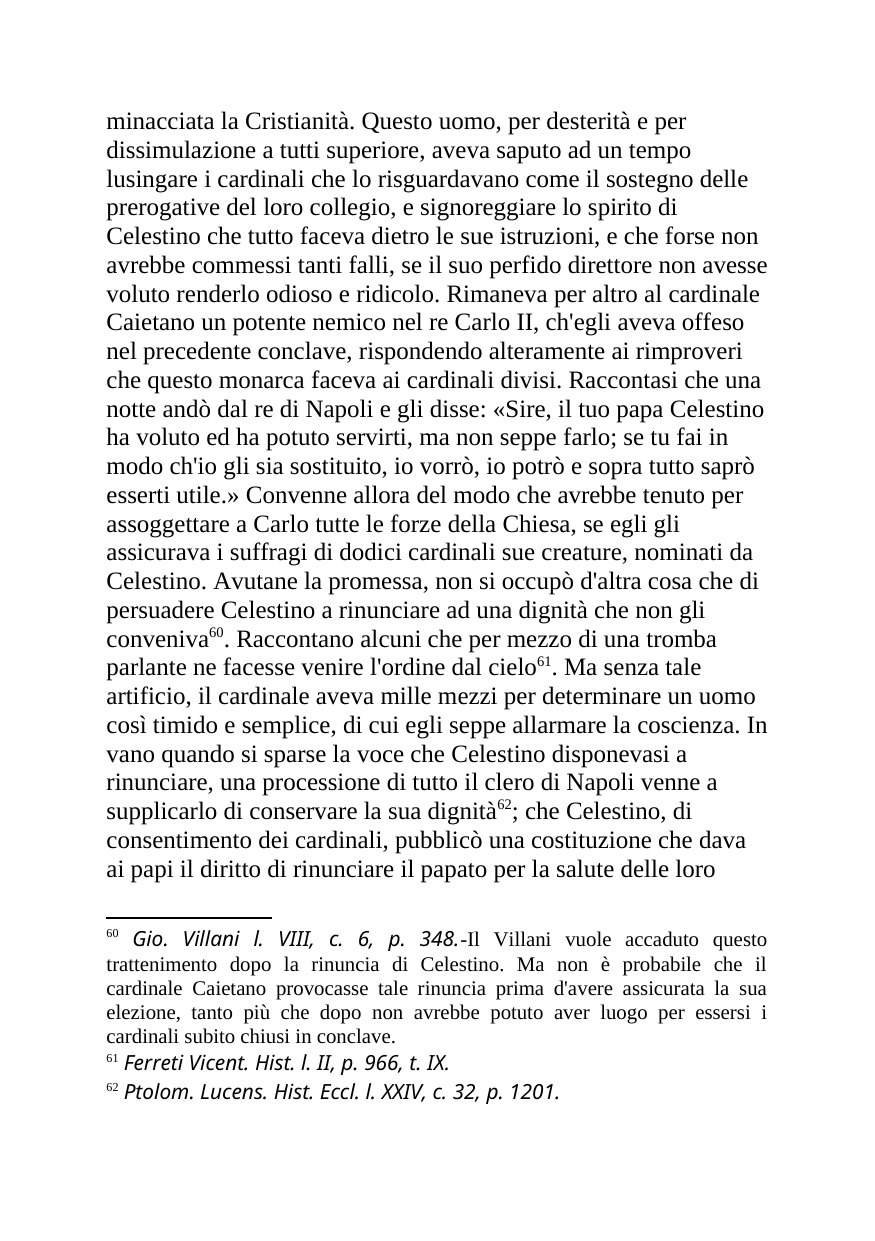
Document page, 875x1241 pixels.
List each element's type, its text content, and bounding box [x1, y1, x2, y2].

text Ptolom. Lucens. Hist. Eccl. l. XXIV, c. 32, p. 1201. [106, 1077, 768, 1105]
text Gio. Villani l. VIII, c. 6, p. 348.-Il Villani vuole accaduto questo trattenimento dopo la rinuncia di Celestino. Ma non è probabile che il cardinale Caietano provocasse tale rinuncia prima d'avere assicurata la sua elezione, tanto più che dopo non avrebbe potuto aver luogo per essersi i cardinali subito chiusi in conclave. [106, 924, 768, 1048]
text Ferreti Vicent. Hist. l. II, p. 966, t. IX. [106, 1048, 768, 1077]
text minacciata la Cristianità. Questo uomo, per desterità e per dissimulazione a tutti superiore, aveva saputo ad un tempo lusingare i cardinali che lo risguardavano come il sostegno delle prerogative del loro collegio, e signoreggiare lo spirito di Celestino che tutto faceva dietro le sue istruzioni, e che forse non avrebbe commessi tanti falli, se il suo perfido direttore non avesse voluto renderlo odioso e ridicolo. Rimaneva per altro al cardinale Caietano un potente nemico nel re Carlo II, ch'egli aveva offeso nel precedente conclave, rispondendo alteramente ai rimproveri che questo monarca faceva ai cardinali divisi. Raccontasi che una notte andò dal re di Napoli e gli disse: «Sire, il tuo papa Celestino ha voluto ed ha potuto servirti, ma non seppe farlo; se tu fai in modo ch'io gli sia sostituito, io vorrò, io potrò e sopra tutto saprò esserti utile.» Convenne allora del modo che avrebbe tenuto per assoggettare a Carlo tutte le forze della Chiesa, se egli gli assicurava i suffragi di dodici cardinali sue creature, nominati da Celestino. Avutane la promessa, non si occupò d'altra cosa che di persuadere Celestino a rinunciare ad una dignità che non gli conveniva. Raccontano alcuni che per mezzo di una tromba parlante ne facesse venire l'ordine dal cielo. Ma senza tale artificio, il cardinale aveva mille mezzi per determinare un uomo così timido e semplice, di cui egli seppe allarmare la coscienza. In vano quando si sparse la voce che Celestino disponevasi a rinunciare, una processione di tutto il clero di Napoli venne a supplicarlo di conservare la sua dignità; che Celestino, di consentimento dei cardinali, pubblicò una costituzione che dava ai papi il diritto di rinunciare il papato per la salute delle loro [106, 106, 768, 882]
